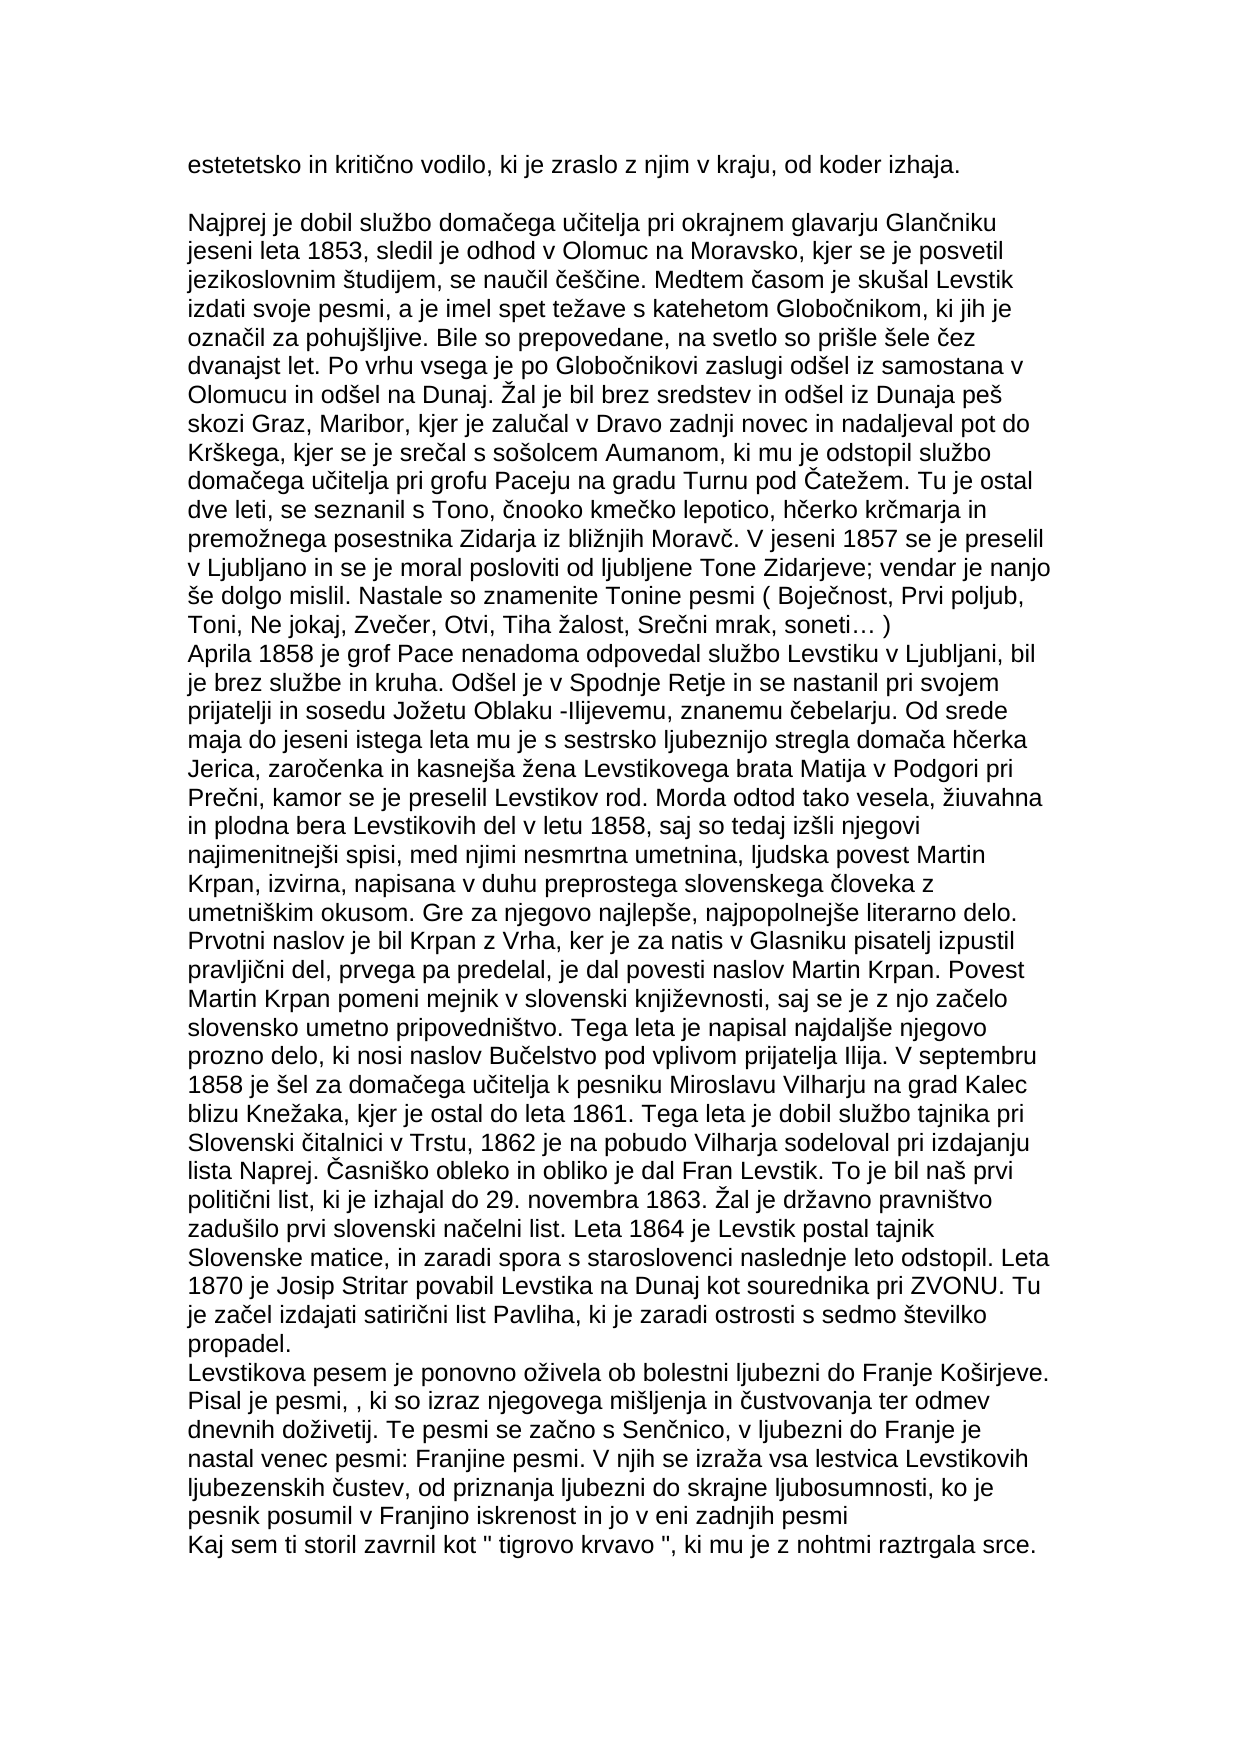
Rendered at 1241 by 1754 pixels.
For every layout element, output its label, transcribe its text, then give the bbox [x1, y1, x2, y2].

text estetetsko in kritično vodilo, ki je zraslo z njim v kraju, od koder izhaja. Najprej je dobil službo domačega učitelja pri okrajnem glavarju Glančniku jeseni leta 1853, sledil je odhod v Olomuc na Moravsko, kjer se je posvetil jezikoslovnim študijem, se naučil češčine. Medtem časom je skušal Levstik izdati svoje pesmi, a je imel spet težave s katehetom Globočnikom, ki jih je označil za pohujšljive. Bile so prepovedane, na svetlo so prišle šele čez dvanajst let. Po vrhu vsega je po Globočnikovi zaslugi odšel iz samostana v Olomucu in odšel na Dunaj. Žal je bil brez sredstev in odšel iz Dunaja peš skozi Graz, Maribor, kjer je zalučal v Dravo zadnji novec in nadaljeval pot do Krškega, kjer se je srečal s sošolcem Aumanom, ki mu je odstopil službo domačega učitelja pri grofu Paceju na gradu Turnu pod Čatežem. Tu je ostal dve leti, se seznanil s Tono, čnooko kmečko lepotico, hčerko krčmarja in premožnega posestnika Zidarja iz bližnjih Moravč. V jeseni 1857 se je preselil v Ljubljano in se je moral posloviti od ljubljene Tone Zidarjeve; vendar je nanjo še dolgo mislil. Nastale so znamenite Tonine pesmi ( Boječnost, Prvi poljub, Toni, Ne jokaj, Zvečer, Otvi, Tiha žalost, Srečni mrak, soneti… ) Aprila 1858 je grof Pace nenadoma odpovedal službo Levstiku v Ljubljani, bil je brez službe in kruha. Odšel je v Spodnje Retje in se nastanil pri svojem prijatelji in sosedu Jožetu Oblaku -Ilijevemu, znanemu čebelarju. Od srede maja do jeseni istega leta mu je s sestrsko ljubeznijo stregla domača hčerka Jerica, zaročenka in kasnejša žena Levstikovega brata Matija v Podgori pri Prečni, kamor se je preselil Levstikov rod. Morda odtod tako vesela, žiuvahna in plodna bera Levstikovih del v letu 1858, saj so tedaj izšli njegovi najimenitnejši spisi, med njimi nesmrtna umetnina, ljudska povest Martin Krpan, izvirna, napisana v duhu preprostega slovenskega človeka z umetniškim okusom. Gre za njegovo najlepše, najpopolnejše literarno delo. Prvotni naslov je bil Krpan z Vrha, ker je za natis v Glasniku pisatelj izpustil pravljični del, prvega pa predelal, je dal povesti naslov Martin Krpan. Povest Martin Krpan pomeni mejnik v slovenski književnosti, saj se je z njo začelo slovensko umetno pripovedništvo. Tega leta je napisal najdaljše njegovo prozno delo, ki nosi naslov Bučelstvo pod vplivom prijatelja Ilija. V septembru 1858 je šel za domačega učitelja k pesniku Miroslavu Vilharju na grad Kalec blizu Knežaka, kjer je ostal do leta 1861. Tega leta je dobil službo tajnika pri Slovenski čitalnici v Trstu, 1862 je na pobudo Vilharja sodeloval pri izdajanju lista Naprej. Časniško obleko in obliko je dal Fran Levstik. To je bil naš prvi politični list, ki je izhajal do 29. novembra 1863. Žal je državno pravništvo zadušilo prvi slovenski načelni list. Leta 1864 je Levstik postal tajnik Slovenske matice, in zaradi spora s staroslovenci naslednje leto odstopil. Leta 1870 je Josip Stritar povabil Levstika na Dunaj kot sourednika pri ZVONU. Tu je začel izdajati satirični list Pavliha, ki je zaradi ostrosti s sedmo številko propadel. Levstikova pesem je ponovno oživela ob bolestni ljubezni do Franje Koširjeve. Pisal je pesmi, , ki so izraz njegovega mišljenja in čustvovanja ter odmev dnevnih doživetij. Te pesmi se začno s Senčnico, v ljubezni do Franje je nastal venec pesmi: Franjine pesmi. V njih se izraža vsa lestvica Levstikovih ljubezenskih čustev, od priznanja ljubezni do skrajne ljubosumnosti, ko je pesnik posumil v Franjino iskrenost in jo v eni zadnjih pesmi Kaj sem ti storil zavrnil kot " tigrovo krvavo ", ki mu je z nohtmi raztrgala srce. [187, 150, 1053, 1587]
